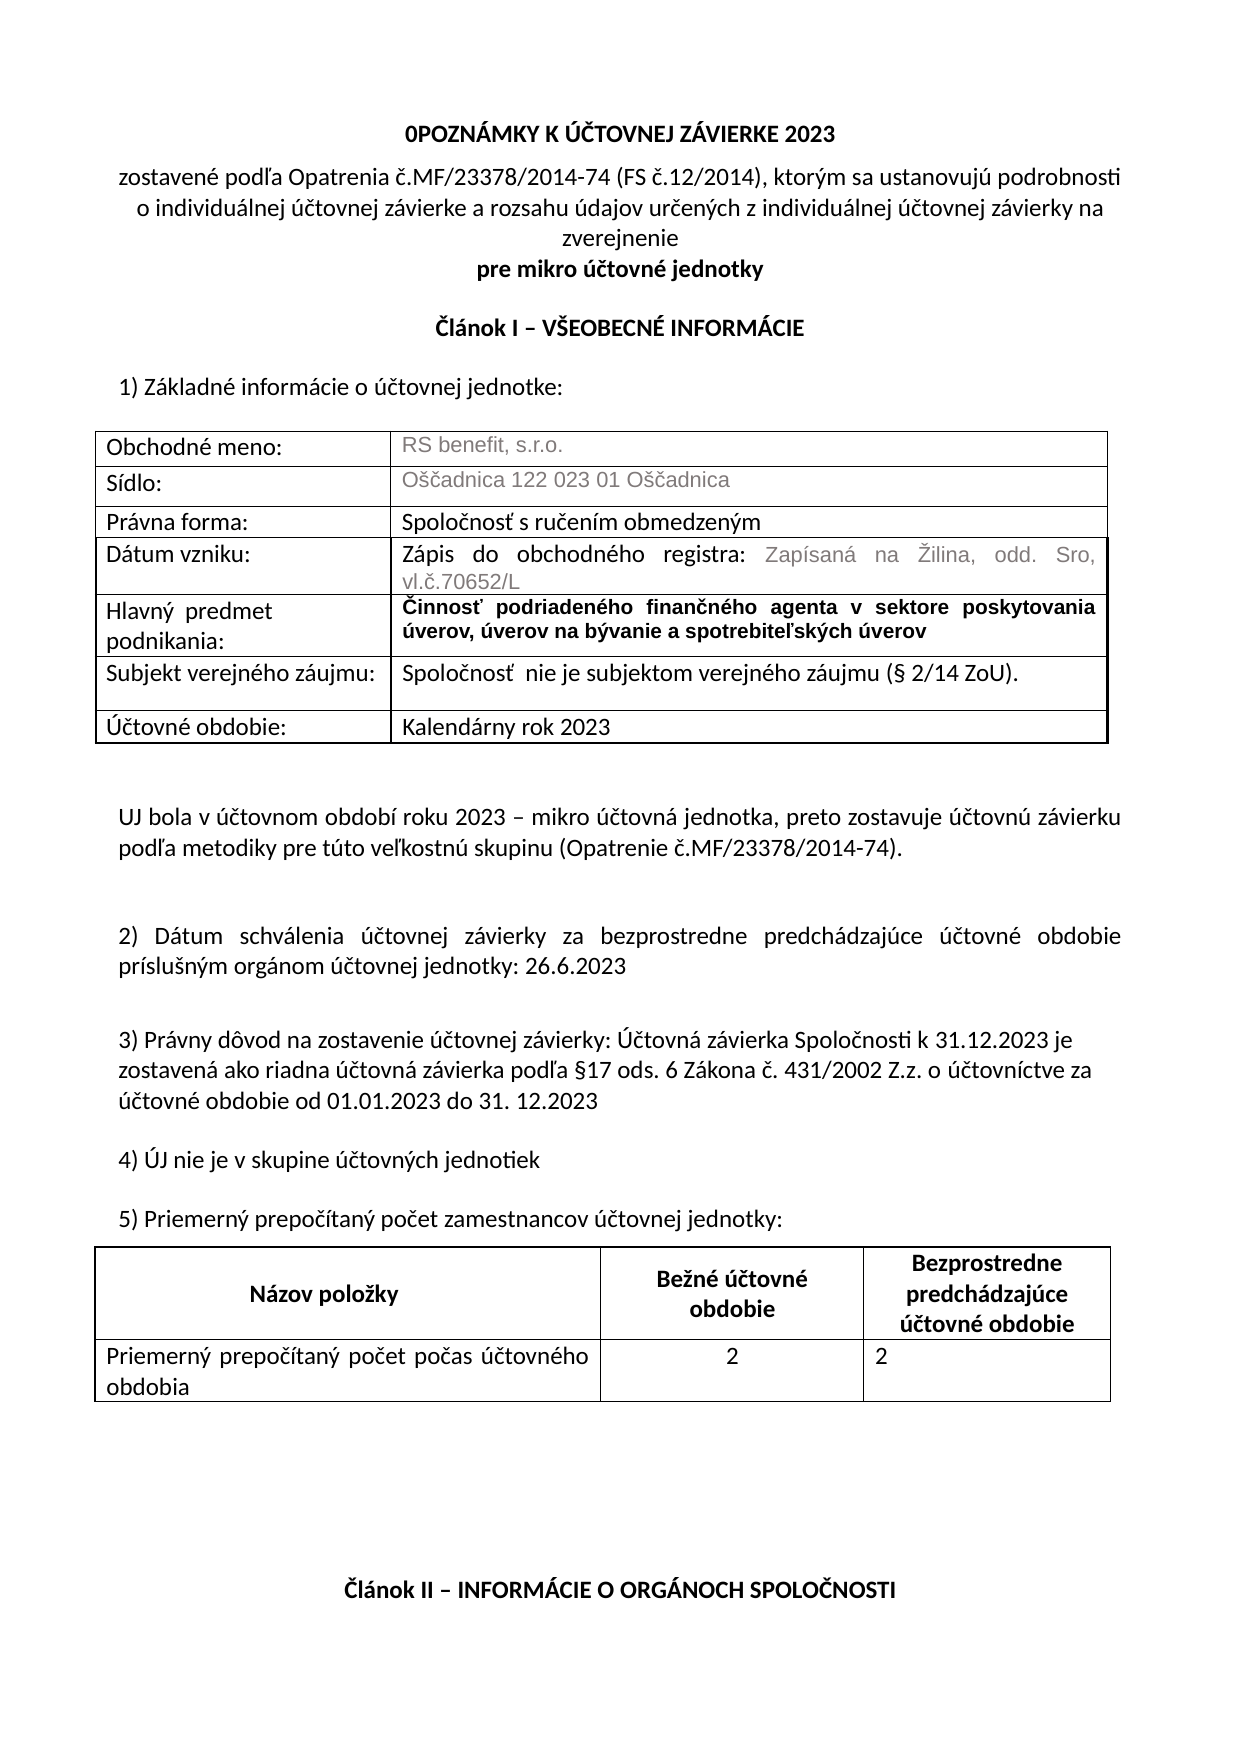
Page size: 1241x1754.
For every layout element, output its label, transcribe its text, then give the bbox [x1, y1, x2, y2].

table_cell Sídlo: [96, 467, 390, 506]
table_cell Spoločnosť s ručením obmedzeným [391, 507, 1107, 537]
table_cell 2 [601, 1340, 863, 1401]
table_cell Účtovné obdobie: [97, 711, 390, 742]
text Článok II – INFORMÁCIE O ORGÁNOCH SPOLOČNOSTI [118, 1575, 1122, 1605]
table_cell Hlavný predmet podnikania: [97, 595, 390, 656]
text UJ bola v účtovnom období roku 2023 – mikro účtovná jednotka, preto zostavuje účtovnú závierku podľa metodiky pre túto veľkostnú skupinu (Opatrenie č.MF/23378/2014-74). [118, 801, 1122, 862]
text pre mikro účtovné jednotky [118, 253, 1122, 283]
text 1) Základné informácie o účtovnej jednotke: [118, 371, 1122, 402]
text 5) Priemerný prepočítaný počet zamestnancov účtovnej jednotky: [118, 1203, 1122, 1234]
table_cell Spoločnosť nie je subjektom verejného záujmu (§ 2/14 ZoU). [392, 657, 1106, 710]
table_cell Činnosť podriadeného finančného agenta v sektore poskytovania úverov, úverov na bývanie a spotrebiteľských úverov [392, 595, 1106, 656]
table_cell 2 [864, 1340, 1110, 1401]
table_header Obchodné meno: [96, 432, 390, 466]
text 2) Dátum schválenia účtovnej závierky za bezprostredne predchádzajúce účtovné obdobie príslušným orgánom účtovnej jednotky: 26.6.2023 [118, 920, 1122, 981]
text zostavené podľa Opatrenia č.MF/23378/2014-74 (FS č.12/2014), ktorým sa ustanovujú podrobnosti o individuálnej účtovnej závierke a rozsahu údajov určených z individuálnej účtovnej závierky na zverejnenie [118, 161, 1122, 253]
table_header Bezprostredne predchádzajúce účtovné obdobie [864, 1248, 1110, 1339]
text Článok I – VŠEOBECNÉ INFORMÁCIE [118, 312, 1122, 342]
text 4) ÚJ nie je v skupine účtovných jednotiek [118, 1144, 1122, 1175]
table_header Bežné účtovné obdobie [601, 1248, 863, 1339]
text 0POZNÁMKY K ÚČTOVNEJ ZÁVIERKE 2023 [118, 118, 1122, 149]
table_cell Subjekt verejného záujmu: [97, 657, 390, 710]
table_cell Kalendárny rok 2023 [392, 711, 1106, 742]
table_cell Zápis do obchodného registra: Zapísaná na Žilina, odd. Sro, vl.č.70652/L [392, 538, 1106, 594]
text 3) Právny dôvod na zostavenie účtovnej závierky: Účtovná závierka Spoločnosti k 31.12.2023 je zostavená ako riadna účtovná závierka podľa §17 ods. 6 Zákona č. 431/2002 Z.z. o účtovníctve za účtovné obdobie od 01.01.2023 do 31. 12.2023 [118, 1024, 1122, 1115]
table_cell Priemerný prepočítaný počet počas účtovného obdobia [96, 1340, 600, 1401]
table_cell Dátum vzniku: [97, 538, 390, 594]
table_header RS benefit, s.r.o. [391, 432, 1107, 466]
table_header Názov položky [96, 1248, 600, 1339]
table_cell Oščadnica 122 023 01 Oščadnica [391, 467, 1107, 506]
table_cell Právna forma: [96, 507, 390, 537]
